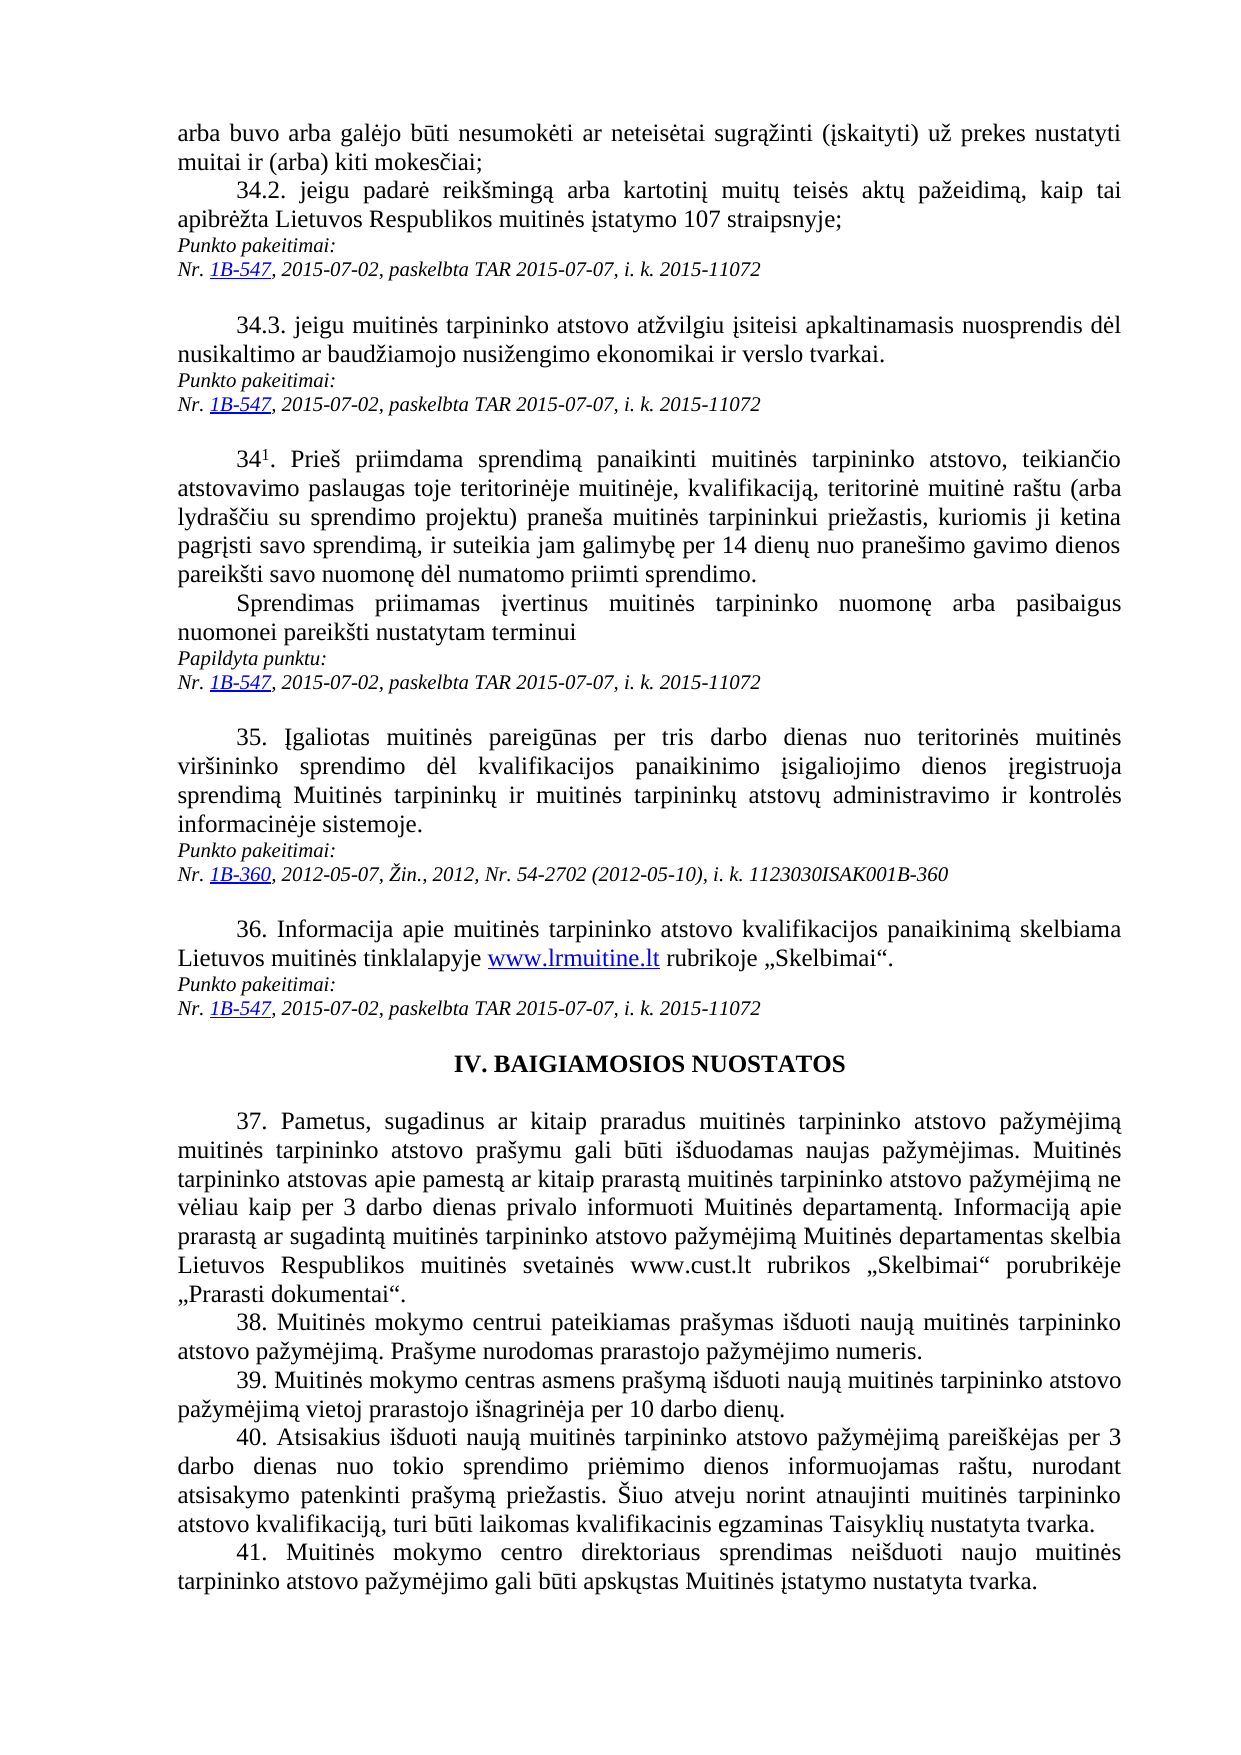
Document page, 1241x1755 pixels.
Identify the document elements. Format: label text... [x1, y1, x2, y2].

text 37. Pametus, sugadinus ar kitaip praradus muitinės tarpininko atstovo pažymėjimą muitinės tarpininko atstovo prašymu gali būti išduodamas naujas pažymėjimas. Muitinės tarpininko atstovas apie pamestą ar kitaip prarastą muitinės tarpininko atstovo pažymėjimą ne vėliau kaip per 3 darbo dienas privalo informuoti Muitinės departamentą. Informaciją apie prarastą ar sugadintą muitinės tarpininko atstovo pažymėjimą Muitinės departamentas skelbia Lietuvos Respublikos muitinės svetainės www.cust.lt rubrikos „Skelbimai“ porubrikėje „Prarasti dokumentai“. [177, 1106, 1122, 1307]
text Nr. 1B-547, 2015-07-02, paskelbta TAR 2015-07-07, i. k. 2015-11072 [177, 670, 1122, 694]
text 35. Įgaliotas muitinės pareigūnas per tris darbo dienas nuo teritorinės muitinės viršininko sprendimo dėl kvalifikacijos panaikinimo įsigaliojimo dienos įregistruoja sprendimą Muitinės tarpininkų ir muitinės tarpininkų atstovų administravimo ir kontrolės informacinėje sistemoje. [177, 722, 1122, 837]
text 36. Informacija apie muitinės tarpininko atstovo kvalifikacijos panaikinimą skelbiama Lietuvos muitinės tinklalapyje www.lrmuitine.lt rubrikoje „Skelbimai“. [177, 914, 1122, 972]
text Nr. 1B-547, 2015-07-02, paskelbta TAR 2015-07-07, i. k. 2015-11072 [177, 996, 1122, 1020]
text 40. Atsisakius išduoti naują muitinės tarpininko atstovo pažymėjimą pareiškėjas per 3 darbo dienas nuo tokio sprendimo priėmimo dienos informuojamas raštu, nurodant atsisakymo patenkinti prašymą priežastis. Šiuo atveju norint atnaujinti muitinės tarpininko atstovo kvalifikaciją, turi būti laikomas kvalifikacinis egzaminas Taisyklių nustatyta tvarka. [177, 1422, 1122, 1537]
text Punkto pakeitimai: [177, 233, 1122, 257]
text 38. Muitinės mokymo centrui pateikiamas prašymas išduoti naują muitinės tarpininko atstovo pažymėjimą. Prašyme nurodomas prarastojo pažymėjimo numeris. [177, 1307, 1122, 1365]
text Papildyta punktu: [177, 646, 1122, 670]
text Nr. 1B-547, 2015-07-02, paskelbta TAR 2015-07-07, i. k. 2015-11072 [177, 392, 1122, 416]
text IV. BAIGIAMOSIOS NUOSTATOS [177, 1049, 1122, 1077]
text Nr. 1B-547, 2015-07-02, paskelbta TAR 2015-07-07, i. k. 2015-11072 [177, 257, 1122, 281]
text Punkto pakeitimai: [177, 972, 1122, 996]
text 34.2. jeigu padarė reikšmingą arba kartotinį muitų teisės aktų pažeidimą, kaip tai apibrėžta Lietuvos Respublikos muitinės įstatymo 107 straipsnyje; [177, 176, 1122, 233]
text Nr. 1B-360, 2012-05-07, Žin., 2012, Nr. 54-2702 (2012-05-10), i. k. 1123030ISAK001B-360 [177, 862, 1122, 886]
text 341. Prieš priimdama sprendimą panaikinti muitinės tarpininko atstovo, teikiančio atstovavimo paslaugas toje teritorinėje muitinėje, kvalifikaciją, teritorinė muitinė raštu (arba lydraščiu su sprendimo projektu) praneša muitinės tarpininkui priežastis, kuriomis ji ketina pagrįsti savo sprendimą, ir suteikia jam galimybę per 14 dienų nuo pranešimo gavimo dienos pareikšti savo nuomonę dėl numatomo priimti sprendimo. [177, 444, 1122, 588]
text 34.3. jeigu muitinės tarpininko atstovo atžvilgiu įsiteisi apkaltinamasis nuosprendis dėl nusikaltimo ar baudžiamojo nusižengimo ekonomikai ir verslo tvarkai. [177, 310, 1122, 367]
text Punkto pakeitimai: [177, 367, 1122, 392]
text 41. Muitinės mokymo centro direktoriaus sprendimas neišduoti naujo muitinės tarpininko atstovo pažymėjimo gali būti apskųstas Muitinės įstatymo nustatyta tvarka. [177, 1537, 1122, 1595]
text arba buvo arba galėjo būti nesumokėti ar neteisėtai sugrąžinti (įskaityti) už prekes nustatyti muitai ir (arba) kiti mokesčiai; [177, 118, 1122, 176]
text Punkto pakeitimai: [177, 837, 1122, 862]
text Sprendimas priimamas įvertinus muitinės tarpininko nuomonę arba pasibaigus nuomonei pareikšti nustatytam terminui [177, 588, 1122, 646]
text 39. Muitinės mokymo centras asmens prašymą išduoti naują muitinės tarpininko atstovo pažymėjimą vietoj prarastojo išnagrinėja per 10 darbo dienų. [177, 1365, 1122, 1422]
